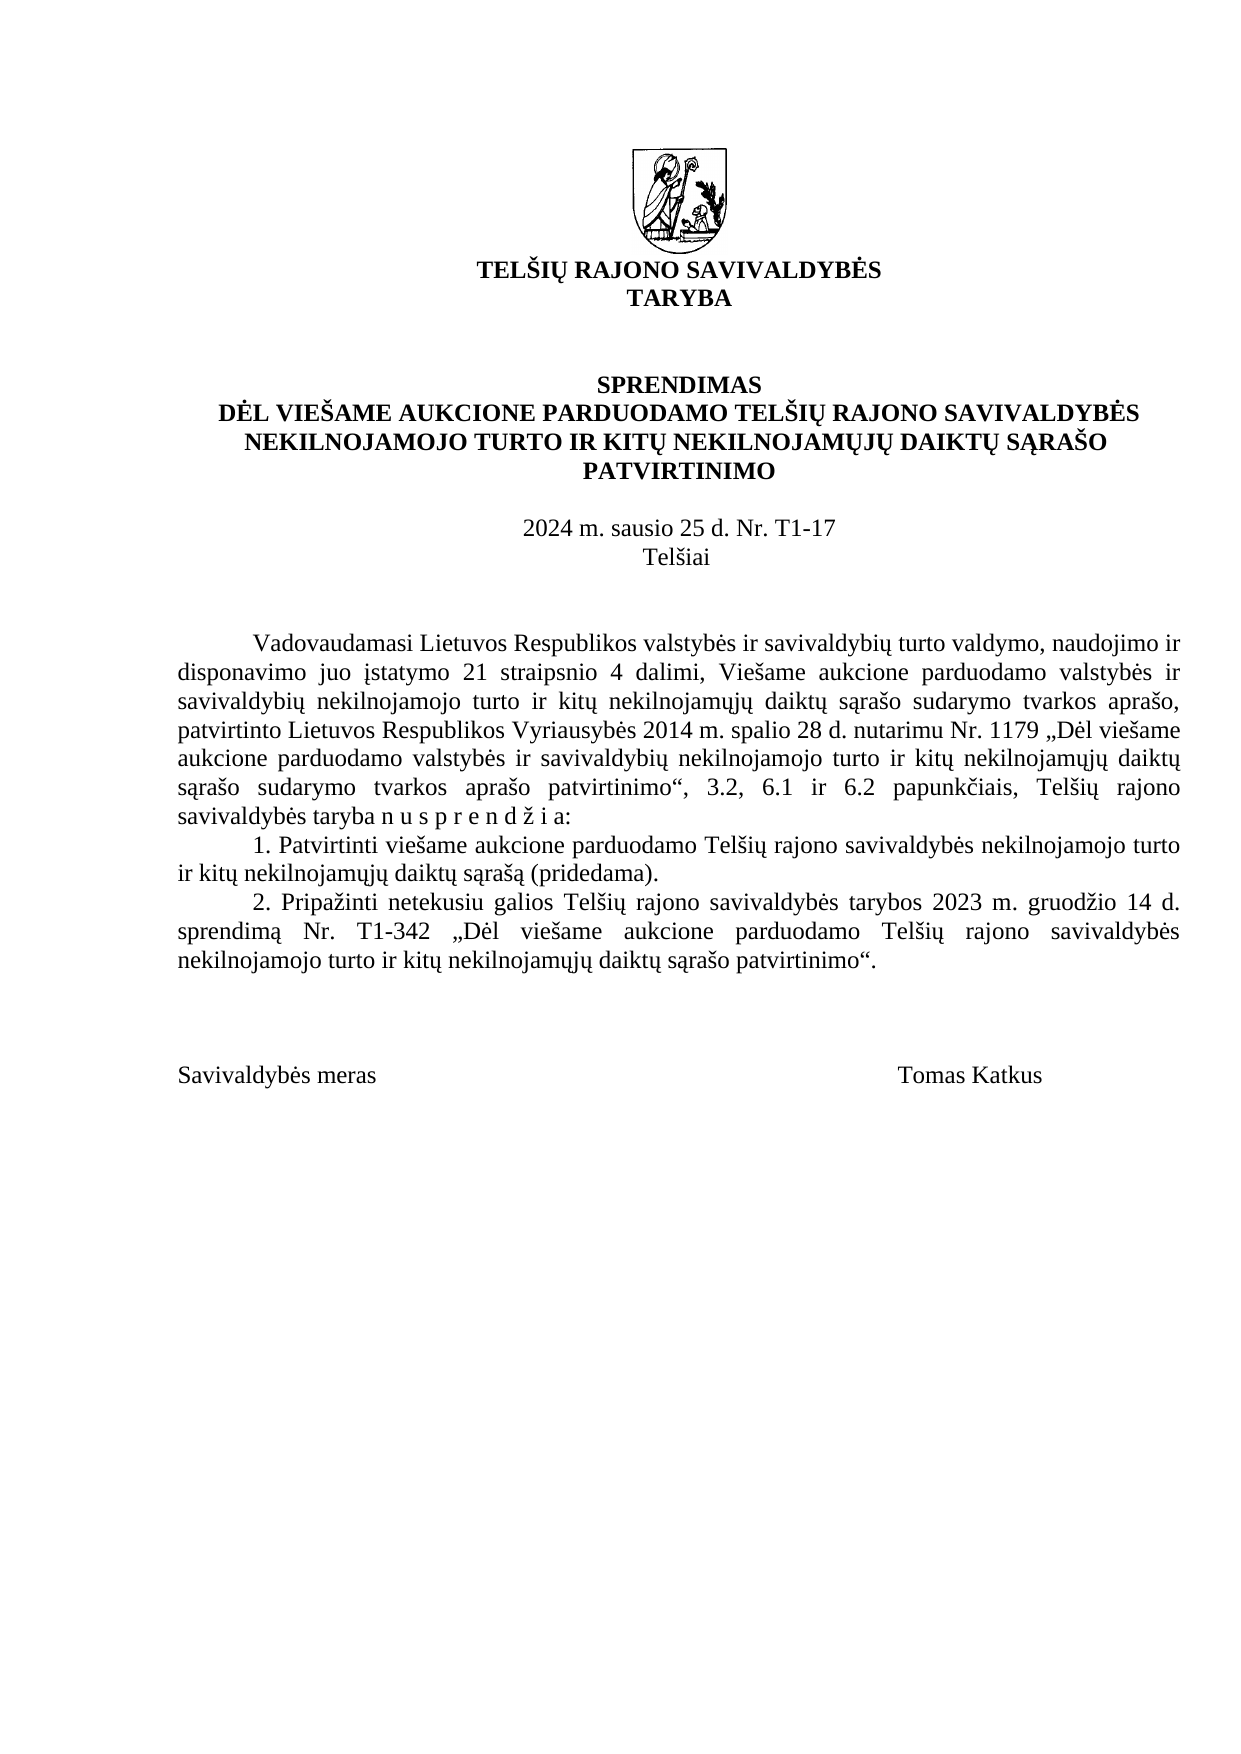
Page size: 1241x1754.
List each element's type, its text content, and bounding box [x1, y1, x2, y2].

text PATVIRTINIMO [177, 456, 1181, 485]
text 2024 m. sausio 25 d. Nr. T1-17 [177, 513, 1181, 542]
text TELŠIŲ RAJONO SAVIVALDYBĖS [177, 255, 1181, 283]
text Savivaldybės meras Tomas Katkus [177, 1060, 1181, 1088]
text Vadovaudamasi Lietuvos Respublikos valstybės ir savivaldybių turto valdymo, naudojimo ir disponavimo juo įstatymo 21 straipsnio 4 dalimi, Viešame aukcione parduodamo valstybės ir savivaldybių nekilnojamojo turto ir kitų nekilnojamųjų daiktų sąrašo sudarymo tvarkos aprašo, patvirtinto Lietuvos Respublikos Vyriausybės 2014 m. spalio 28 d. nutarimu Nr. 1179 „Dėl viešame aukcione parduodamo valstybės ir savivaldybių nekilnojamojo turto ir kitų nekilnojamųjų daiktų sąrašo sudarymo tvarkos aprašo patvirtinimo“, 3.2, 6.1 ir 6.2 papunkčiais, Telšių rajono savivaldybės taryba n u s p r e n d ž i a: [177, 628, 1181, 830]
text 2. Pripažinti netekusiu galios Telšių rajono savivaldybės tarybos 2023 m. gruodžio 14 d. sprendimą Nr. T1-342 „Dėl viešame aukcione parduodamo Telšių rajono savivaldybės nekilnojamojo turto ir kitų nekilnojamųjų daiktų sąrašo patvirtinimo“. [177, 887, 1181, 973]
text DĖL VIEŠAME AUKCIONE PARDUODAMO TELŠIŲ RAJONO SAVIVALDYBĖS NEKILNOJAMOJO TURTO IR KITŲ NEKILNOJAMŲJŲ DAIKTŲ SĄRAŠO [177, 398, 1181, 456]
text SPRENDIMAS [177, 370, 1181, 398]
text TARYBA [177, 283, 1181, 312]
text Telšiai [177, 542, 1181, 571]
text 1. Patvirtinti viešame aukcione parduodamo Telšių rajono savivaldybės nekilnojamojo turto ir kitų nekilnojamųjų daiktų sąrašą (pridedama). [177, 830, 1181, 887]
